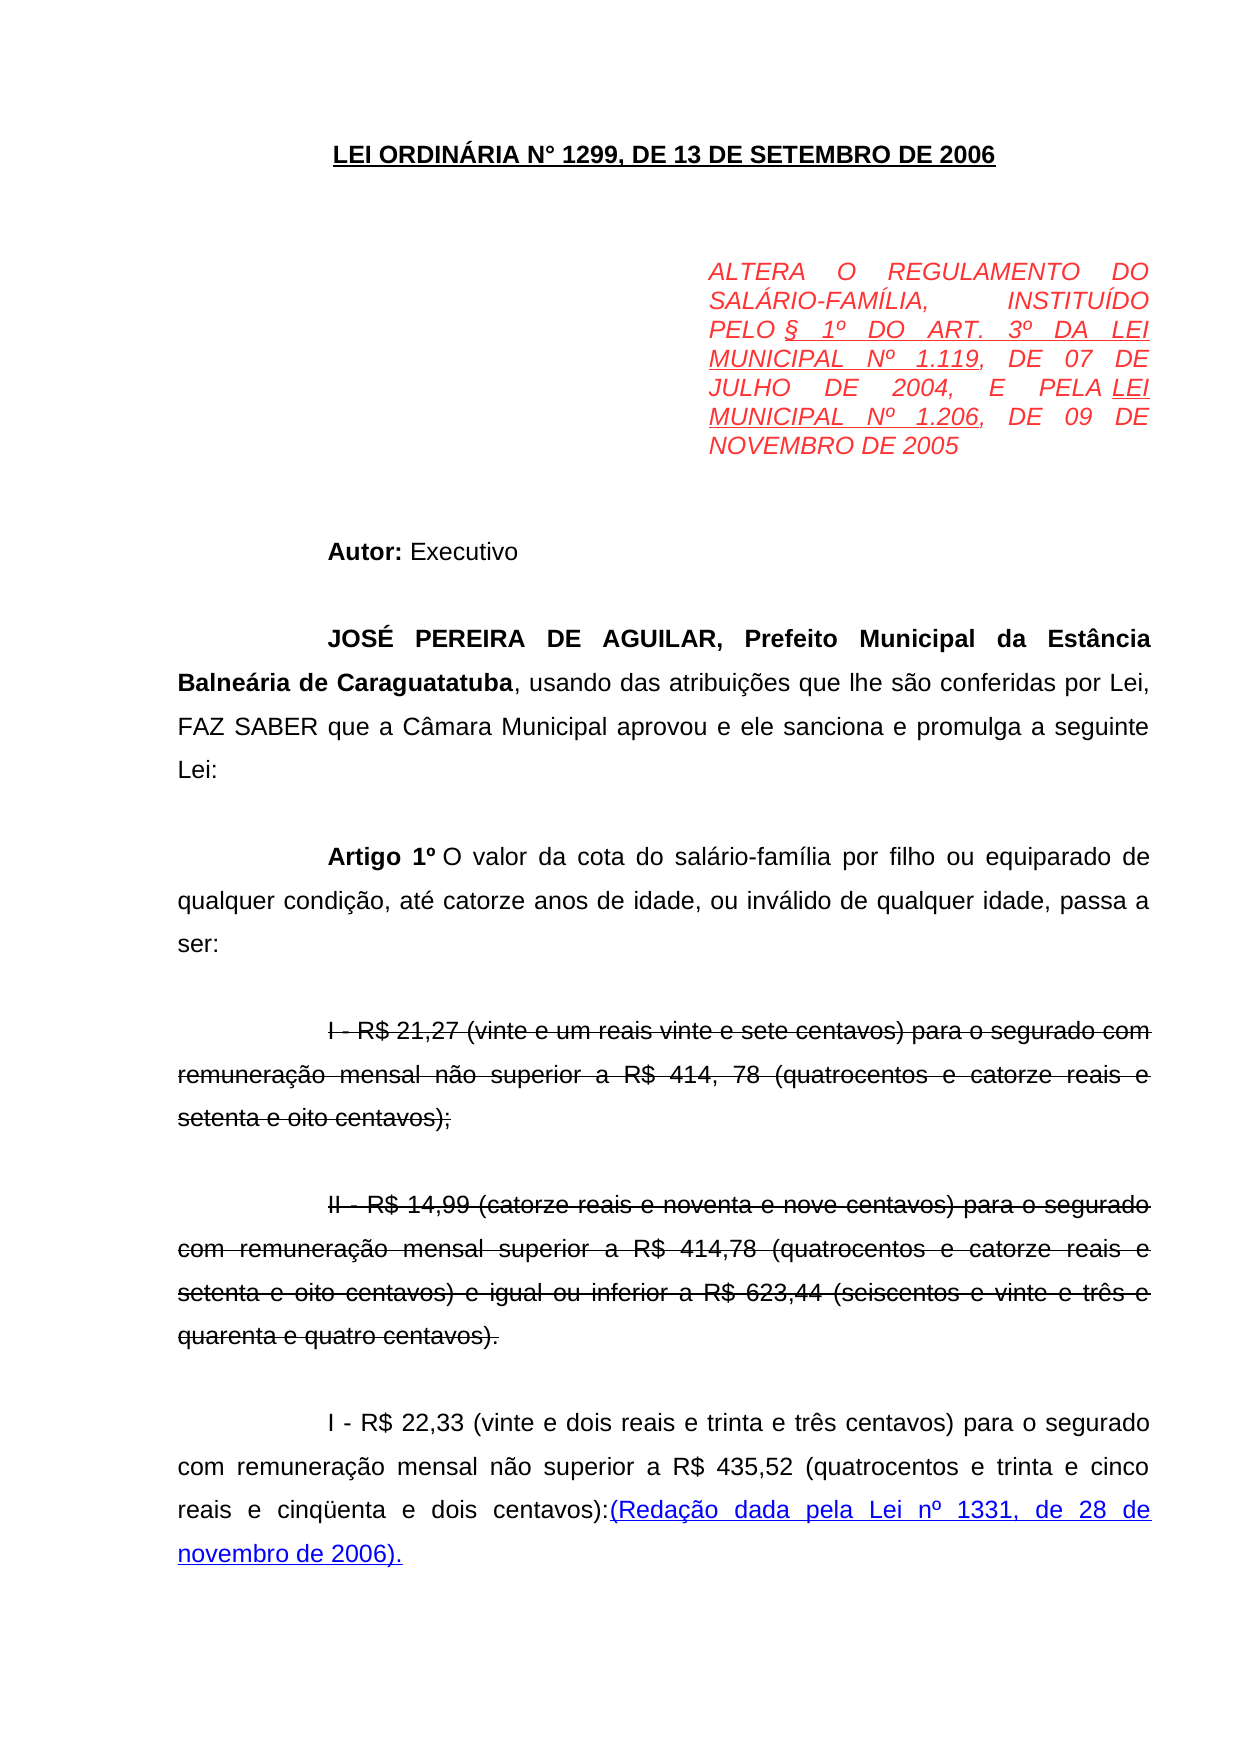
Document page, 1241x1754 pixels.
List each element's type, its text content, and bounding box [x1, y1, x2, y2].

text JOSÉ PEREIRA DE AGUILAR, Prefeito Municipal da Estância Balneária de Caraguatatuba, usando das atribuições que lhe são conferidas por Lei, FAZ SABER que a Câmara Municipal aprovou e ele sanciona e promulga a seguinte Lei: [177, 624, 1152, 784]
text I - R$ 22,33 (vinte e dois reais e trinta e três centavos) para o segurado com remuneração mensal não superior a R$ 435,52 (quatrocentos e trinta e cinco reais e cinqüenta e dois centavos):(Redação dada pela Lei nº 1331, de 28 de novembro de 2006). [177, 1408, 1152, 1568]
text I - R$ 21,27 (vinte e um reais vinte e sete centavos) para o segurado com remuneração mensal não superior a R$ 414, 78 (quatrocentos e catorze reais e setenta e oito centavos); [177, 1016, 1152, 1132]
text Artigo 1º O valor da cota do salário-família por filho ou equiparado de qualquer condição, até catorze anos de idade, ou inválido de qualquer idade, passa a ser: [177, 842, 1152, 958]
text LEI ORDINÁRIA N° 1299, DE 13 DE SETEMBRO DE 2006 [177, 140, 1152, 169]
text II - R$ 14,99 (catorze reais e noventa e nove centavos) para o segurado com remuneração mensal superior a R$ 414,78 (quatrocentos e catorze reais e setenta e oito centavos) e igual ou inferior a R$ 623,44 (seiscentos e vinte e três e quarenta e quatro centavos). [177, 1190, 1152, 1350]
subtitle ALTERA O REGULAMENTO DO SALÁRIO-FAMÍLIA, INSTITUÍDO PELO § 1º DO ART. 3º DA LEI MUNICIPAL Nº 1.119, DE 07 DE JULHO DE 2004, E PELA LEI MUNICIPAL Nº 1.206, DE 09 DE NOVEMBRO DE 2005 [709, 257, 1152, 460]
text Autor: Executivo [177, 537, 1152, 566]
